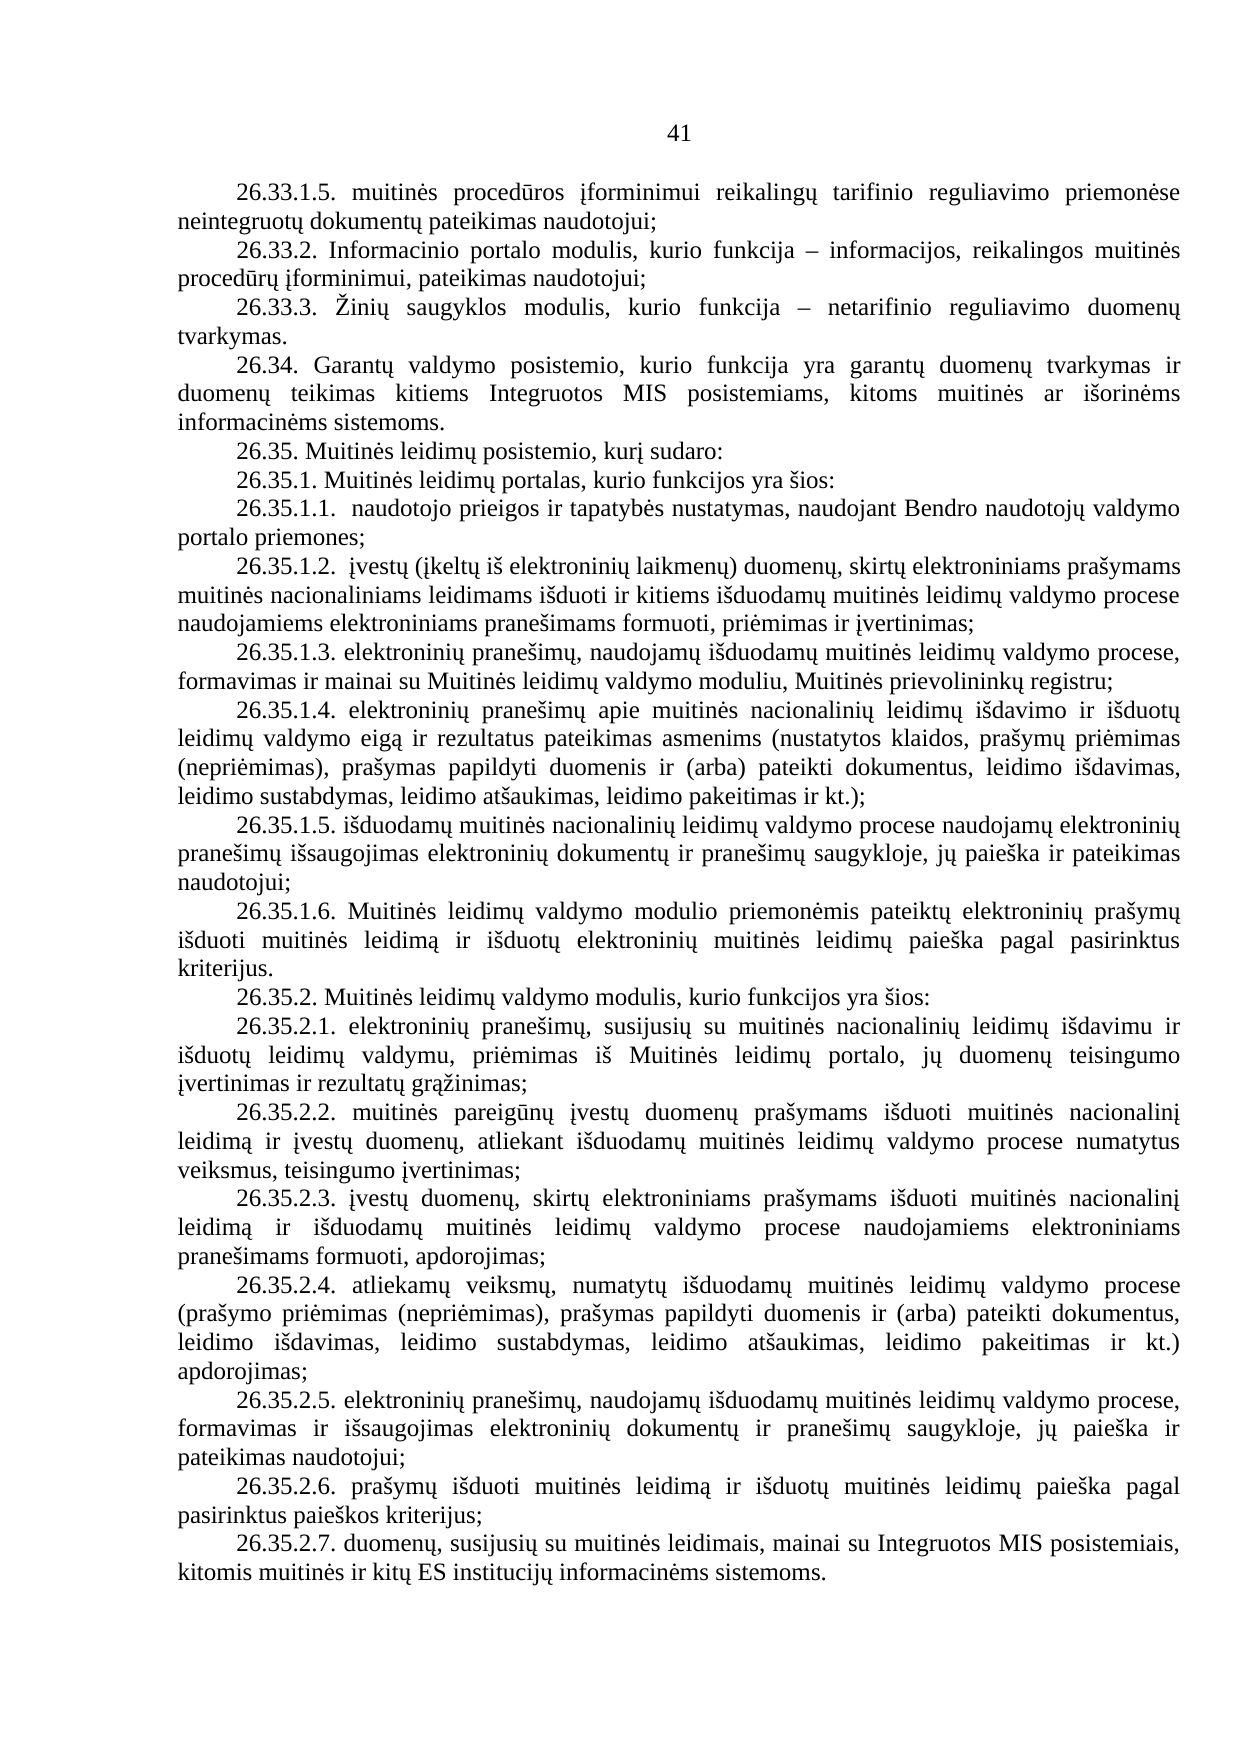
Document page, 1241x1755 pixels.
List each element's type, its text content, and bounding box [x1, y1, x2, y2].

text 26.33.1.5. muitinės procedūros įforminimui reikalingų tarifinio reguliavimo priemonėse neintegruotų dokumentų pateikimas naudotojui; [177, 177, 1181, 235]
text 26.34. Garantų valdymo posistemio, kurio funkcija yra garantų duomenų tvarkymas ir duomenų teikimas kitiems Integruotos MIS posistemiams, kitoms muitinės ar išorinėms informacinėms sistemoms. [177, 350, 1181, 436]
text 26.35.1. Muitinės leidimų portalas, kurio funkcijos yra šios: [177, 465, 1181, 493]
text 26.35.2.4. atliekamų veiksmų, numatytų išduodamų muitinės leidimų valdymo procese (prašymo priėmimas (nepriėmimas), prašymas papildyti duomenis ir (arba) pateikti dokumentus, leidimo išdavimas, leidimo sustabdymas, leidimo atšaukimas, leidimo pakeitimas ir kt.) apdorojimas; [177, 1270, 1181, 1385]
text 26.35.1.4. elektroninių pranešimų apie muitinės nacionalinių leidimų išdavimo ir išduotų leidimų valdymo eigą ir rezultatus pateikimas asmenims (nustatytos klaidos, prašymų priėmimas (nepriėmimas), prašymas papildyti duomenis ir (arba) pateikti dokumentus, leidimo išdavimas, leidimo sustabdymas, leidimo atšaukimas, leidimo pakeitimas ir kt.); [177, 695, 1181, 810]
text 26.35.1.2. įvestų (įkeltų iš elektroninių laikmenų) duomenų, skirtų elektroniniams prašymams muitinės nacionaliniams leidimams išduoti ir kitiems išduodamų muitinės leidimų valdymo procese naudojamiems elektroniniams pranešimams formuoti, priėmimas ir įvertinimas; [177, 551, 1181, 637]
text 26.35.2.6. prašymų išduoti muitinės leidimą ir išduotų muitinės leidimų paieška pagal pasirinktus paieškos kriterijus; [177, 1471, 1181, 1528]
text 26.33.2. Informacinio portalo modulis, kurio funkcija – informacijos, reikalingos muitinės procedūrų įforminimui, pateikimas naudotojui; [177, 235, 1181, 292]
text 26.35.2.5. elektroninių pranešimų, naudojamų išduodamų muitinės leidimų valdymo procese, formavimas ir išsaugojimas elektroninių dokumentų ir pranešimų saugykloje, jų paieška ir pateikimas naudotojui; [177, 1385, 1181, 1471]
text 26.35.1.6. Muitinės leidimų valdymo modulio priemonėmis pateiktų elektroninių prašymų išduoti muitinės leidimą ir išduotų elektroninių muitinės leidimų paieška pagal pasirinktus kriterijus. [177, 896, 1181, 982]
text 26.35.2.3. įvestų duomenų, skirtų elektroniniams prašymams išduoti muitinės nacionalinį leidimą ir išduodamų muitinės leidimų valdymo procese naudojamiems elektroniniams pranešimams formuoti, apdorojimas; [177, 1183, 1181, 1270]
text 26.35.2. Muitinės leidimų valdymo modulis, kurio funkcijos yra šios: [177, 982, 1181, 1011]
text 26.35. Muitinės leidimų posistemio, kurį sudaro: [177, 436, 1181, 465]
text 26.35.1.5. išduodamų muitinės nacionalinių leidimų valdymo procese naudojamų elektroninių pranešimų išsaugojimas elektroninių dokumentų ir pranešimų saugykloje, jų paieška ir pateikimas naudotojui; [177, 810, 1181, 896]
text 26.35.1.3. elektroninių pranešimų, naudojamų išduodamų muitinės leidimų valdymo procese, formavimas ir mainai su Muitinės leidimų valdymo moduliu, Muitinės prievolininkų registru; [177, 637, 1181, 695]
text 26.35.2.1. elektroninių pranešimų, susijusių su muitinės nacionalinių leidimų išdavimu ir išduotų leidimų valdymu, priėmimas iš Muitinės leidimų portalo, jų duomenų teisingumo įvertinimas ir rezultatų grąžinimas; [177, 1011, 1181, 1097]
text 26.33.3. Žinių saugyklos modulis, kurio funkcija – netarifinio reguliavimo duomenų tvarkymas. [177, 292, 1181, 350]
text 26.35.1.1. naudotojo prieigos ir tapatybės nustatymas, naudojant Bendro naudotojų valdymo portalo priemones; [177, 493, 1181, 551]
text 26.35.2.7. duomenų, susijusių su muitinės leidimais, mainai su Integruotos MIS posistemiais, kitomis muitinės ir kitų ES institucijų informacinėms sistemoms. [177, 1528, 1181, 1586]
text 26.35.2.2. muitinės pareigūnų įvestų duomenų prašymams išduoti muitinės nacionalinį leidimą ir įvestų duomenų, atliekant išduodamų muitinės leidimų valdymo procese numatytus veiksmus, teisingumo įvertinimas; [177, 1097, 1181, 1183]
